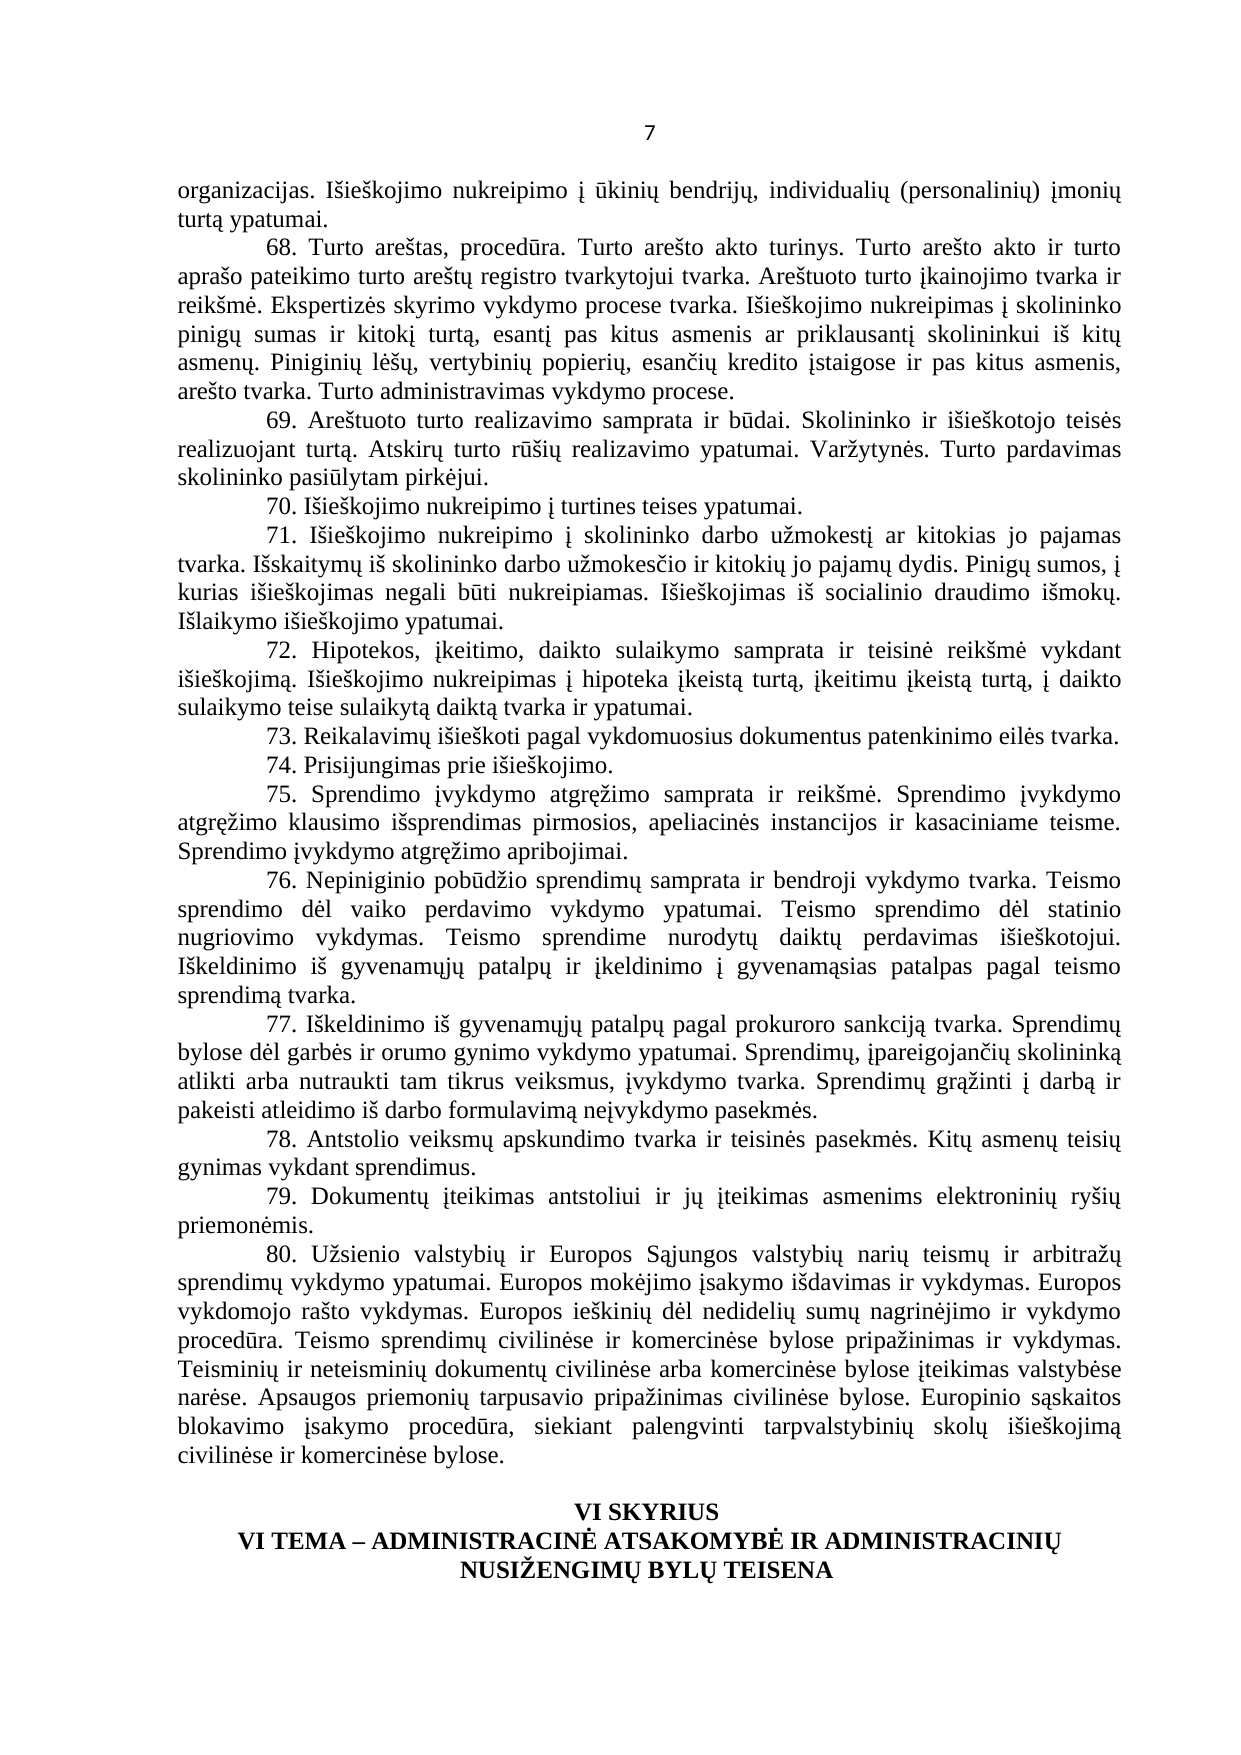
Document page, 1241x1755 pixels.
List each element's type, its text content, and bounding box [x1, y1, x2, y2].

text 77. Iškeldinimo iš gyvenamųjų patalpų pagal prokuroro sankciją tvarka. Sprendimų bylose dėl garbės ir orumo gynimo vykdymo ypatumai. Sprendimų, įpareigojančių skolininką atlikti arba nutraukti tam tikrus veiksmus, įvykdymo tvarka. Sprendimų grąžinti į darbą ir pakeisti atleidimo iš darbo formulavimą neįvykdymo pasekmės. [177, 1009, 1122, 1124]
text 68. Turto areštas, procedūra. Turto arešto akto turinys. Turto arešto akto ir turto aprašo pateikimo turto areštų registro tvarkytojui tvarka. Areštuoto turto įkainojimo tvarka ir reikšmė. Ekspertizės skyrimo vykdymo procese tvarka. Išieškojimo nukreipimas į skolininko pinigų sumas ir kitokį turtą, esantį pas kitus asmenis ar priklausantį skolininkui iš kitų asmenų. Piniginių lėšų, vertybinių popierių, esančių kredito įstaigose ir pas kitus asmenis, arešto tvarka. Turto administravimas vykdymo procese. [177, 232, 1122, 405]
text 70. Išieškojimo nukreipimo į turtines teises ypatumai. [177, 491, 1122, 520]
text 72. Hipotekos, įkeitimo, daikto sulaikymo samprata ir teisinė reikšmė vykdant išieškojimą. Išieškojimo nukreipimas į hipoteka įkeistą turtą, įkeitimu įkeistą turtą, į daikto sulaikymo teise sulaikytą daiktą tvarka ir ypatumai. [177, 635, 1122, 721]
text 73. Reikalavimų išieškoti pagal vykdomuosius dokumentus patenkinimo eilės tvarka. [177, 721, 1122, 750]
text 74. Prisijungimas prie išieškojimo. [177, 750, 1122, 779]
text organizacijas. Išieškojimo nukreipimo į ūkinių bendrijų, individualių (personalinių) įmonių turtą ypatumai. [177, 175, 1122, 232]
text VI SKYRIUS [177, 1497, 1122, 1526]
text 78. Antstolio veiksmų apskundimo tvarka ir teisinės pasekmės. Kitų asmenų teisių gynimas vykdant sprendimus. [177, 1124, 1122, 1181]
text 76. Nepiniginio pobūdžio sprendimų samprata ir bendroji vykdymo tvarka. Teismo sprendimo dėl vaiko perdavimo vykdymo ypatumai. Teismo sprendimo dėl statinio nugriovimo vykdymas. Teismo sprendime nurodytų daiktų perdavimas išieškotojui. Iškeldinimo iš gyvenamųjų patalpų ir įkeldinimo į gyvenamąsias patalpas pagal teismo sprendimą tvarka. [177, 865, 1122, 1009]
text 75. Sprendimo įvykdymo atgręžimo samprata ir reikšmė. Sprendimo įvykdymo atgręžimo klausimo išsprendimas pirmosios, apeliacinės instancijos ir kasaciniame teisme. Sprendimo įvykdymo atgręžimo apribojimai. [177, 779, 1122, 865]
text 71. Išieškojimo nukreipimo į skolininko darbo užmokestį ar kitokias jo pajamas tvarka. Išskaitymų iš skolininko darbo užmokesčio ir kitokių jo pajamų dydis. Pinigų sumos, į kurias išieškojimas negali būti nukreipiamas. Išieškojimas iš socialinio draudimo išmokų. Išlaikymo išieškojimo ypatumai. [177, 520, 1122, 635]
text 69. Areštuoto turto realizavimo samprata ir būdai. Skolininko ir išieškotojo teisės realizuojant turtą. Atskirų turto rūšių realizavimo ypatumai. Varžytynės. Turto pardavimas skolininko pasiūlytam pirkėjui. [177, 405, 1122, 491]
text 79. Dokumentų įteikimas antstoliui ir jų įteikimas asmenims elektroninių ryšių priemonėmis. [177, 1181, 1122, 1239]
text 80. Užsienio valstybių ir Europos Sąjungos valstybių narių teismų ir arbitražų sprendimų vykdymo ypatumai. Europos mokėjimo įsakymo išdavimas ir vykdymas. Europos vykdomojo rašto vykdymas. Europos ieškinių dėl nedidelių sumų nagrinėjimo ir vykdymo procedūra. Teismo sprendimų civilinėse ir komercinėse bylose pripažinimas ir vykdymas. Teisminių ir neteisminių dokumentų civilinėse arba komercinėse bylose įteikimas valstybėse narėse. Apsaugos priemonių tarpusavio pripažinimas civilinėse bylose. Europinio sąskaitos blokavimo įsakymo procedūra, siekiant palengvinti tarpvalstybinių skolų išieškojimą civilinėse ir komercinėse bylose. [177, 1239, 1122, 1469]
text VI TEMA – ADMINISTRACINĖ ATSAKOMYBĖ IR ADMINISTRACINIŲ NUSIŽENGIMŲ BYLŲ TEISENA [177, 1526, 1122, 1584]
